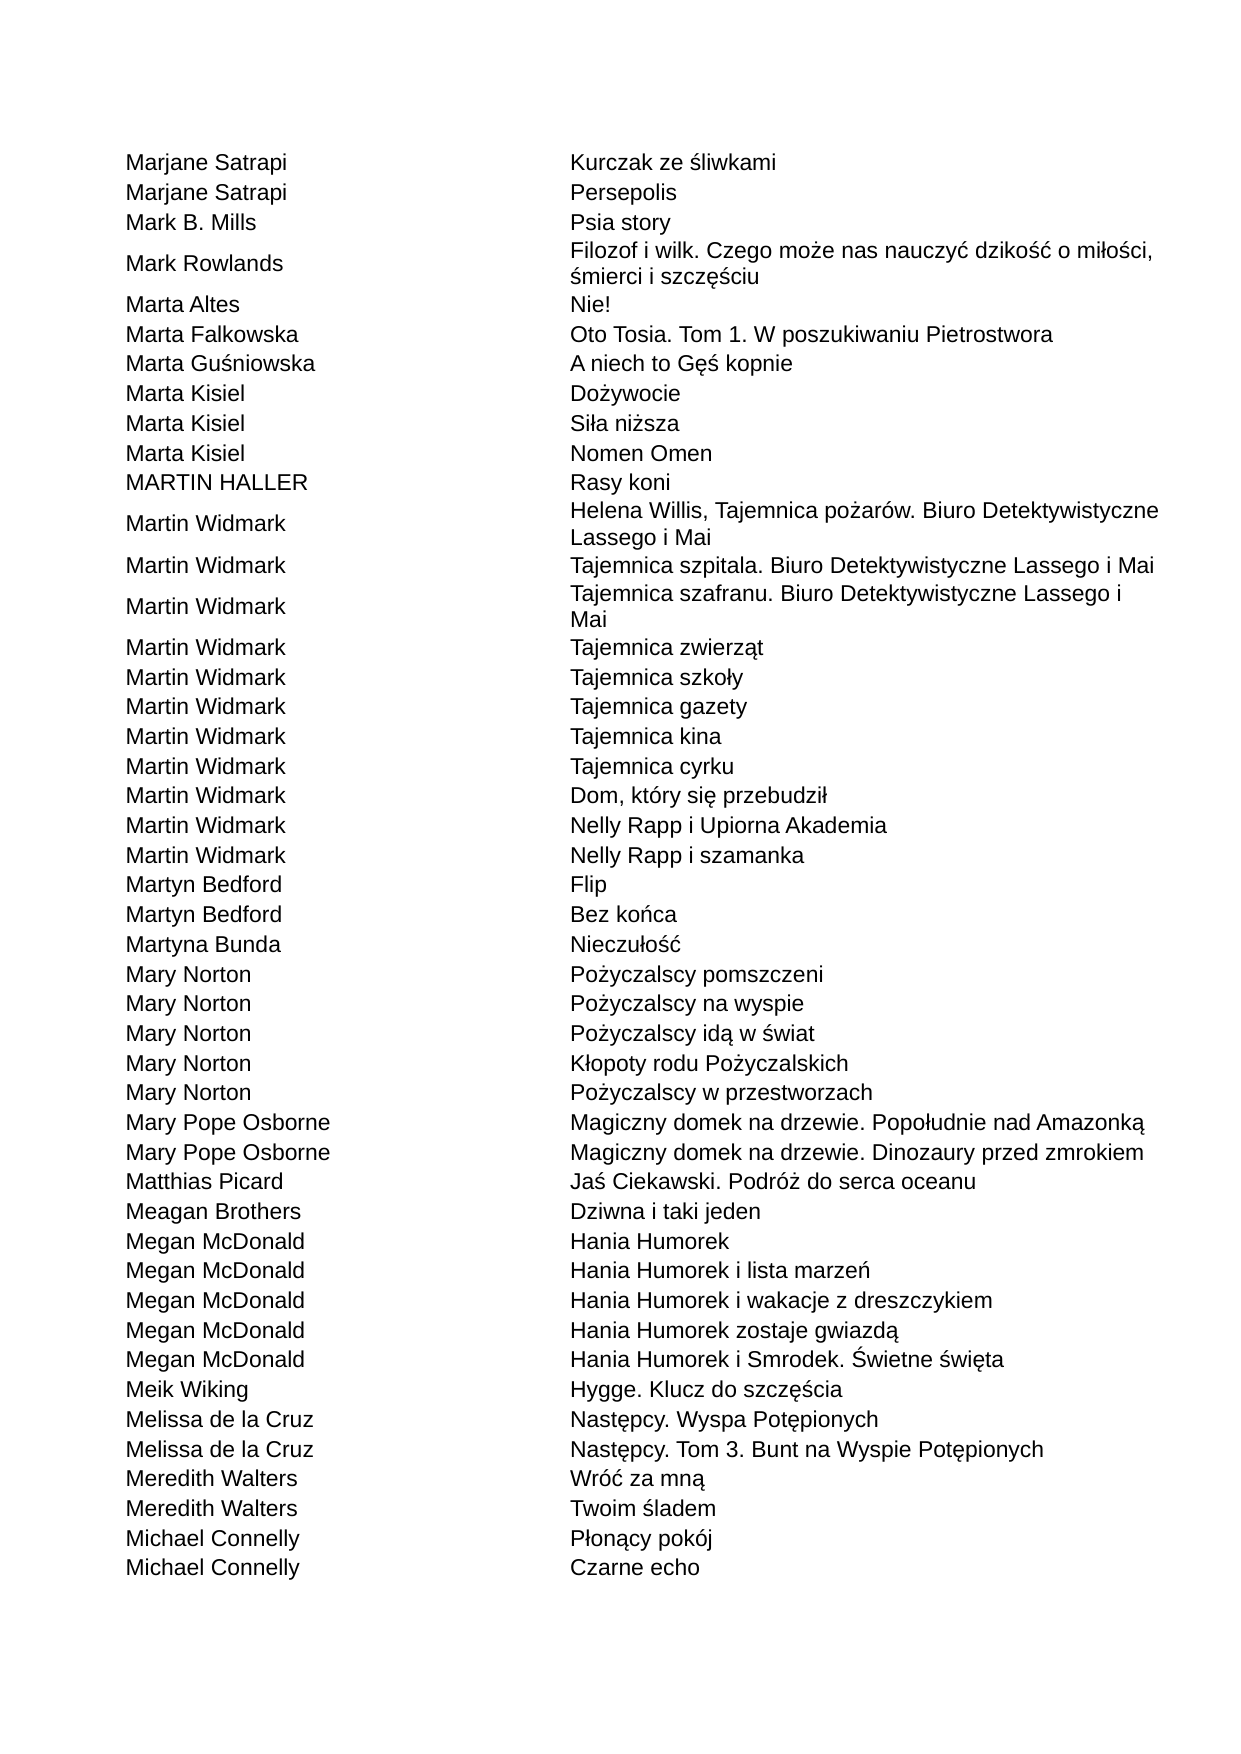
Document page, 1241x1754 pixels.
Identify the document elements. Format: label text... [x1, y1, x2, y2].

table_cell Tajemnica szpitala. Biuro Detektywistyczne Lassego i Mai [563, 550, 1167, 579]
table_cell Megan McDonald [118, 1345, 563, 1374]
table_cell Martin Widmark [118, 840, 563, 870]
table_cell Martin Widmark [118, 580, 563, 632]
table_cell Tajemnica szkoły [563, 662, 1167, 692]
table_cell Marta Kisiel [118, 408, 563, 438]
table_cell Megan McDonald [118, 1256, 563, 1285]
table_cell Hania Humorek i wakacje z dreszczykiem [563, 1285, 1167, 1315]
table_cell Meagan Brothers [118, 1196, 563, 1226]
table_cell Pożyczalscy na wyspie [563, 989, 1167, 1018]
table_cell Matthias Picard [118, 1167, 563, 1196]
table_cell Wróć za mną [563, 1464, 1167, 1493]
table_cell Flip [563, 870, 1167, 899]
table_cell Jaś Ciekawski. Podróż do serca oceanu [563, 1167, 1167, 1196]
table_cell Hania Humorek i Smrodek. Świetne święta [563, 1345, 1167, 1374]
table_cell Mary Norton [118, 1048, 563, 1078]
table_cell Pożyczalscy w przestworzach [563, 1078, 1167, 1107]
table_cell Mark B. Mills [118, 207, 563, 237]
table_cell Hania Humorek [563, 1226, 1167, 1256]
table_cell Dożywocie [563, 379, 1167, 408]
table_cell Meredith Walters [118, 1493, 563, 1523]
table_cell A niech to Gęś kopnie [563, 349, 1167, 378]
table_cell Pożyczalscy pomszczeni [563, 959, 1167, 988]
table_cell Marta Kisiel [118, 379, 563, 408]
table_cell Nelly Rapp i Upiorna Akademia [563, 810, 1167, 840]
table_cell Psia story [563, 207, 1167, 237]
table_cell Twoim śladem [563, 1493, 1167, 1523]
table_cell Kurczak ze śliwkami [563, 148, 1167, 177]
table_cell Michael Connelly [118, 1553, 563, 1582]
table_cell Martin Widmark [118, 810, 563, 840]
table_cell Hania Humorek i lista marzeń [563, 1256, 1167, 1285]
table_cell Tajemnica szafranu. Biuro Detektywistyczne Lassego i Mai [563, 580, 1167, 632]
table_cell Rasy koni [563, 468, 1167, 497]
table_cell Martin Widmark [118, 781, 563, 810]
table_cell Dziwna i taki jeden [563, 1196, 1167, 1226]
table_cell Melissa de la Cruz [118, 1404, 563, 1434]
table_cell Mary Norton [118, 989, 563, 1018]
table_cell Mary Norton [118, 1018, 563, 1048]
table_cell Kłopoty rodu Pożyczalskich [563, 1048, 1167, 1078]
table_cell Płonący pokój [563, 1523, 1167, 1553]
table_cell Megan McDonald [118, 1315, 563, 1345]
table_cell Marta Altes [118, 289, 563, 319]
table_cell Meredith Walters [118, 1464, 563, 1493]
table_cell Martyn Bedford [118, 870, 563, 899]
table_cell Martyna Bunda [118, 929, 563, 959]
table_cell Tajemnica gazety [563, 692, 1167, 721]
table_cell Martin Widmark [118, 751, 563, 781]
table_cell Martin Widmark [118, 662, 563, 692]
table_cell Następcy. Wyspa Potępionych [563, 1404, 1167, 1434]
table_cell MARTIN HALLER [118, 468, 563, 497]
table_cell Martin Widmark [118, 721, 563, 751]
table_cell Martin Widmark [118, 692, 563, 721]
table_cell Persepolis [563, 177, 1167, 207]
table_cell Mary Norton [118, 1078, 563, 1107]
table_cell Mary Norton [118, 959, 563, 988]
table_cell Mark Rowlands [118, 237, 563, 289]
table_cell Marjane Satrapi [118, 148, 563, 177]
table_cell Marta Falkowska [118, 319, 563, 349]
table_cell Dom, który się przebudził [563, 781, 1167, 810]
table_cell Bez końca [563, 900, 1167, 929]
table_cell Megan McDonald [118, 1285, 563, 1315]
table_cell Magiczny domek na drzewie. Dinozaury przed zmrokiem [563, 1137, 1167, 1167]
table_cell Hygge. Klucz do szczęścia [563, 1375, 1167, 1404]
table_cell Nelly Rapp i szamanka [563, 840, 1167, 870]
table_cell Michael Connelly [118, 1523, 563, 1553]
table_cell Nomen Omen [563, 438, 1167, 467]
table_cell Helena Willis, Tajemnica pożarów. Biuro Detektywistyczne Lassego i Mai [563, 497, 1167, 550]
table_cell Mary Pope Osborne [118, 1107, 563, 1137]
table_cell Martyn Bedford [118, 900, 563, 929]
table_cell Marta Kisiel [118, 438, 563, 467]
table_cell Następcy. Tom 3. Bunt na Wyspie Potępionych [563, 1434, 1167, 1463]
table_cell Marjane Satrapi [118, 177, 563, 207]
table_cell Melissa de la Cruz [118, 1434, 563, 1463]
table_cell Martin Widmark [118, 632, 563, 662]
table_cell Martin Widmark [118, 497, 563, 550]
table_cell Czarne echo [563, 1553, 1167, 1582]
table_cell Oto Tosia. Tom 1. W poszukiwaniu Pietrostwora [563, 319, 1167, 349]
table_cell Filozof i wilk. Czego może nas nauczyć dzikość o miłości, śmierci i szczęściu [563, 237, 1167, 289]
table_cell Mary Pope Osborne [118, 1137, 563, 1167]
table_cell Tajemnica cyrku [563, 751, 1167, 781]
table_cell Meik Wiking [118, 1375, 563, 1404]
table_cell Nie! [563, 289, 1167, 319]
table_cell Tajemnica zwierząt [563, 632, 1167, 662]
table_cell Pożyczalscy idą w świat [563, 1018, 1167, 1048]
table_cell Marta Guśniowska [118, 349, 563, 378]
table_cell Megan McDonald [118, 1226, 563, 1256]
table_cell Nieczułość [563, 929, 1167, 959]
table_cell Martin Widmark [118, 550, 563, 579]
table_cell Magiczny domek na drzewie. Popołudnie nad Amazonką [563, 1107, 1167, 1137]
table_cell Hania Humorek zostaje gwiazdą [563, 1315, 1167, 1345]
table_cell Siła niższa [563, 408, 1167, 438]
table_cell Tajemnica kina [563, 721, 1167, 751]
